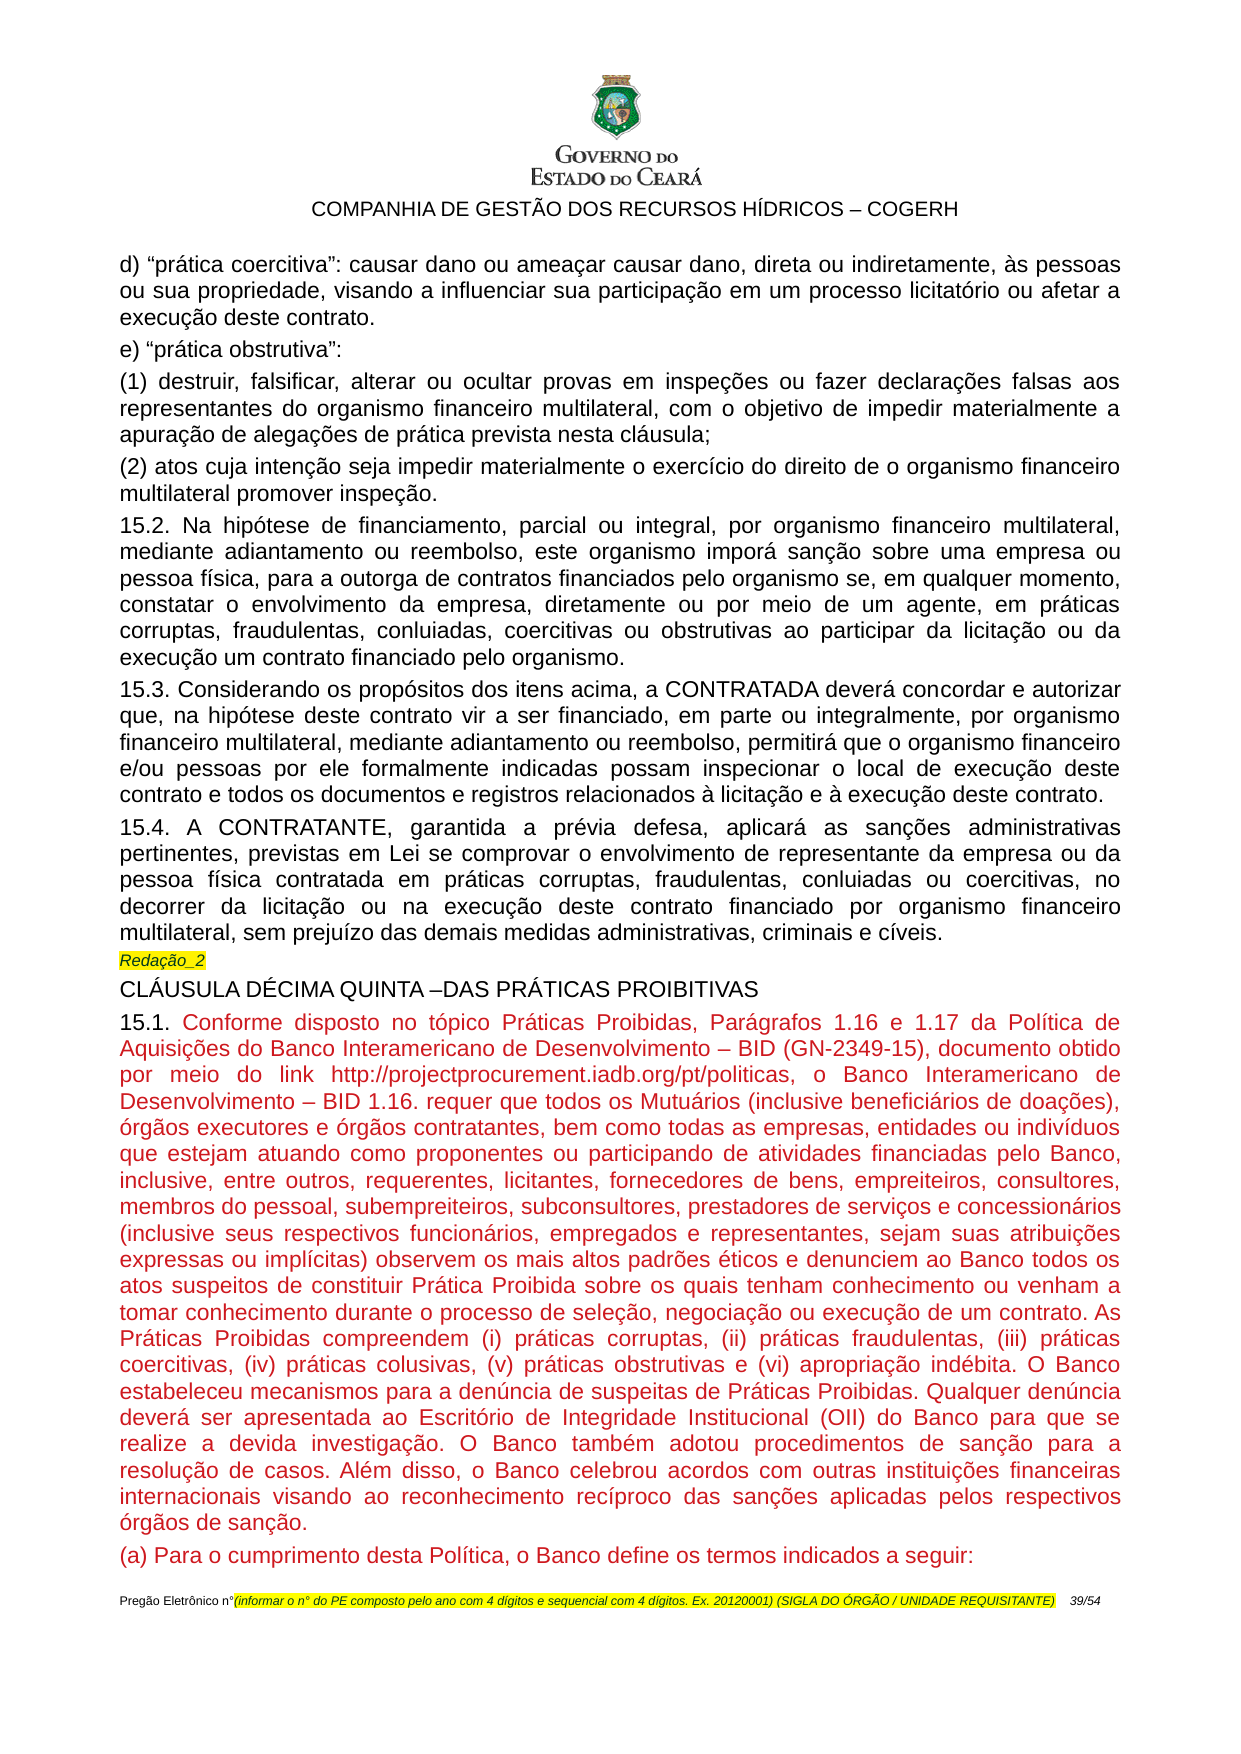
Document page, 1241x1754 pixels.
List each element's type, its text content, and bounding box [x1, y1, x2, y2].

text 15.3. Considerando os propósitos dos itens acima, a CONTRATADA deverá concordar e autorizar que, na hipótese deste contrato vir a ser financiado, em parte ou integralmente, por organismo financeiro multilateral, mediante adiantamento ou reembolso, permitirá que o organismo financeiro e/ou pessoas por ele formalmente indicadas possam inspecionar o local de execução deste contrato e todos os documentos e registros relacionados à licitação e à execução deste contrato. [119, 676, 1121, 808]
text 15.1. Conforme disposto no tópico Práticas Proibidas, Parágrafos 1.16 e 1.17 da Política de Aquisições do Banco Interamericano de Desenvolvimento – BID (GN-2349-15), documento obtido por meio do link http://projectprocurement.iadb.org/pt/politicas, o Banco Interamericano de Desenvolvimento – BID 1.16. requer que todos os Mutuários (inclusive beneficiários de doações), órgãos executores e órgãos contratantes, bem como todas as empresas, entidades ou indivíduos que estejam atuando como proponentes ou participando de atividades financiadas pelo Banco, inclusive, entre outros, requerentes, licitantes, fornecedores de bens, empreiteiros, consultores, membros do pessoal, subempreiteiros, subconsultores, prestadores de serviços e concessionários (inclusive seus respectivos funcionários, empregados e representantes, sejam suas atribuições expressas ou implícitas) observem os mais altos padrões éticos e denunciem ao Banco todos os atos suspeitos de constituir Prática Proibida sobre os quais tenham conhecimento ou venham a tomar conhecimento durante o processo de seleção, negociação ou execução de um contrato. As Práticas Proibidas compreendem (i) práticas corruptas, (ii) práticas fraudulentas, (iii) práticas coercitivas, (iv) práticas colusivas, (v) práticas obstrutivas e (vi) apropriação indébita. O Banco estabeleceu mecanismos para a denúncia de suspeitas de Práticas Proibidas. Qualquer denúncia deverá ser apresentada ao Escritório de Integridade Institucional (OII) do Banco para que se realize a devida investigação. O Banco também adotou procedimentos de sanção para a resolução de casos. Além disso, o Banco celebrou acordos com outras instituições financeiras internacionais visando ao reconhecimento recíproco das sanções aplicadas pelos respectivos órgãos de sanção. [119, 1009, 1121, 1536]
text 15.4. A CONTRATANTE, garantida a prévia defesa, aplicará as sanções administrativas pertinentes, previstas em Lei se comprovar o envolvimento de representante da empresa ou da pessoa física contratada em práticas corruptas, fraudulentas, conluiadas ou coercitivas, no decorrer da licitação ou na execução deste contrato financiado por organismo financeiro multilateral, sem prejuízo das demais medidas administrativas, criminais e cíveis. [119, 813, 1121, 945]
text 15.2. Na hipótese de financiamento, parcial ou integral, por organismo financeiro multilateral, mediante adiantamento ou reembolso, este organismo imporá sanção sobre uma empresa ou pessoa física, para a outorga de contratos financiados pelo organismo se, em qualquer momento, constatar o envolvimento da empresa, diretamente ou por meio de um agente, em práticas corruptas, fraudulentas, conluiadas, coercitivas ou obstrutivas ao participar da licitação ou da execução um contrato financiado pelo organismo. [119, 512, 1121, 670]
text (1) destruir, falsificar, alterar ou ocultar provas em inspeções ou fazer declarações falsas aos representantes do organismo financeiro multilateral, com o objetivo de impedir materialmente a apuração de alegações de prática prevista nesta cláusula; [119, 368, 1121, 447]
text d) “prática coercitiva”: causar dano ou ameaçar causar dano, direta ou indiretamente, às pessoas ou sua propriedade, visando a influenciar sua participação em um processo licitatório ou afetar a execução deste contrato. [119, 251, 1121, 330]
text CLÁUSULA DÉCIMA QUINTA –DAS PRÁTICAS PROIBITIVAS [119, 976, 1121, 1003]
text e) “prática obstrutiva”: [119, 336, 1121, 362]
text (a) Para o cumprimento desta Política, o Banco define os termos indicados a seguir: [119, 1542, 1121, 1568]
text (2) atos cuja intenção seja impedir materialmente o exercício do direito de o organismo financeiro multilateral promover inspeção. [119, 453, 1121, 506]
text Redação_2 [119, 951, 1123, 970]
